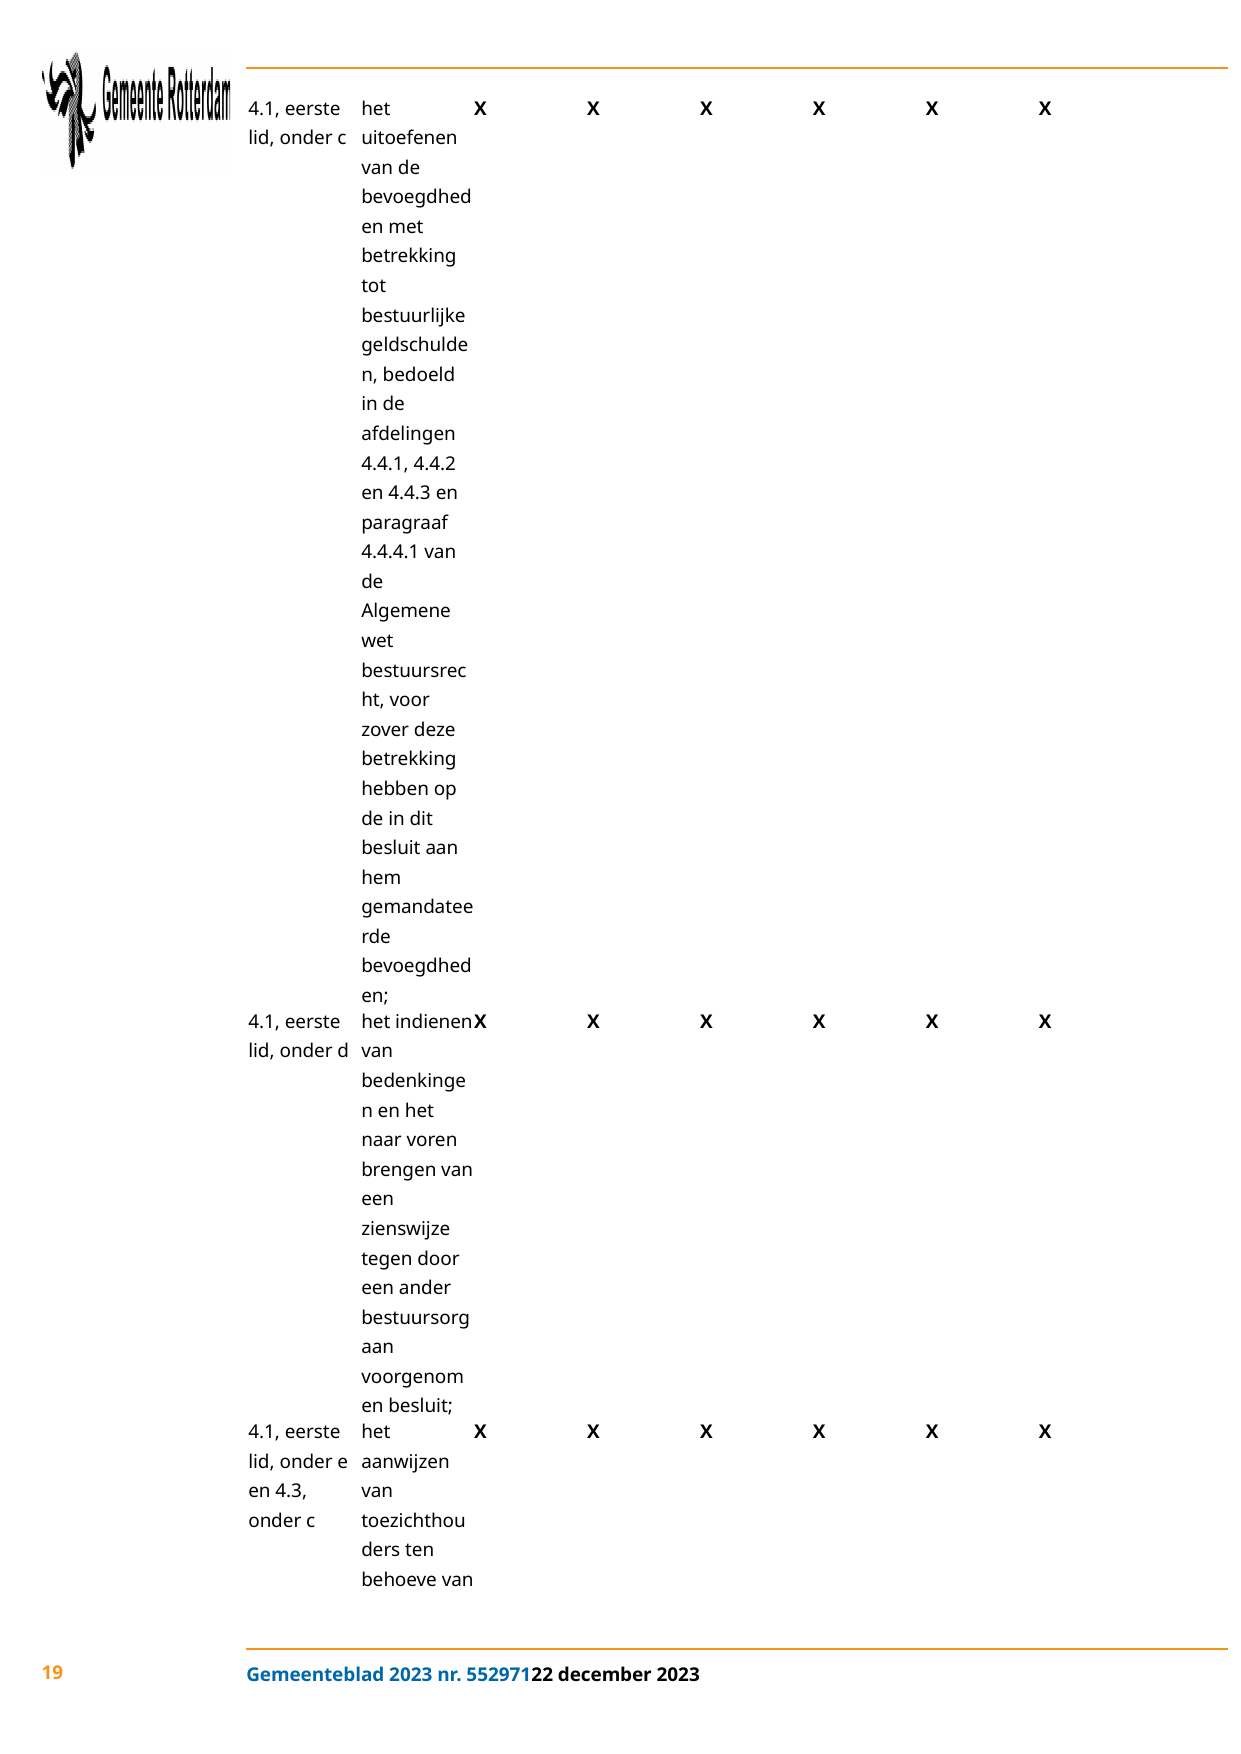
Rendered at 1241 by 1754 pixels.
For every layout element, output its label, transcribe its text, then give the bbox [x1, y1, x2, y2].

table_cell X [587, 95, 700, 1008]
table_cell X [700, 1008, 813, 1418]
table_cell X [926, 1008, 1038, 1418]
table_cell 4.1, eerste lid, onder c [248, 95, 361, 1008]
table_cell X [474, 1418, 587, 1592]
table_cell X [1039, 95, 1152, 1008]
table_cell X [813, 1008, 926, 1418]
table_cell X [700, 95, 813, 1008]
table_cell het indienen van bedenkingen en het naar voren brengen van een zienswijze tegen door een ander bestuursorgaan voorgenomen besluit; [361, 1008, 474, 1418]
table_cell het aanwijzen van toezichthouders ten behoeve van [361, 1418, 474, 1592]
table_cell het uitoefenen van de bevoegdheden met betrekking tot bestuurlijke geldschulden, bedoeld in de afdelingen 4.4.1, 4.4.2 en 4.4.3 en paragraaf 4.4.4.1 van de Algemene wet bestuursrecht, voor zover deze betrekking hebben op de in dit besluit aan hem gemandateerde bevoegdheden; [361, 95, 474, 1008]
picture [41, 47, 231, 172]
table_cell X [587, 1008, 700, 1418]
table_cell X [474, 1008, 587, 1418]
table_cell X [1039, 1418, 1152, 1592]
table_cell X [813, 1418, 926, 1592]
table_cell X [700, 1418, 813, 1592]
table_cell X [474, 95, 587, 1008]
table_cell X [1039, 1008, 1152, 1418]
table_cell 4.1, eerste lid, onder e en 4.3, onder c [248, 1418, 361, 1592]
table_cell X [813, 95, 926, 1008]
table_cell X [926, 1418, 1038, 1592]
table_cell X [587, 1418, 700, 1592]
table_cell X [926, 95, 1038, 1008]
table_cell 4.1, eerste lid, onder d [248, 1008, 361, 1418]
